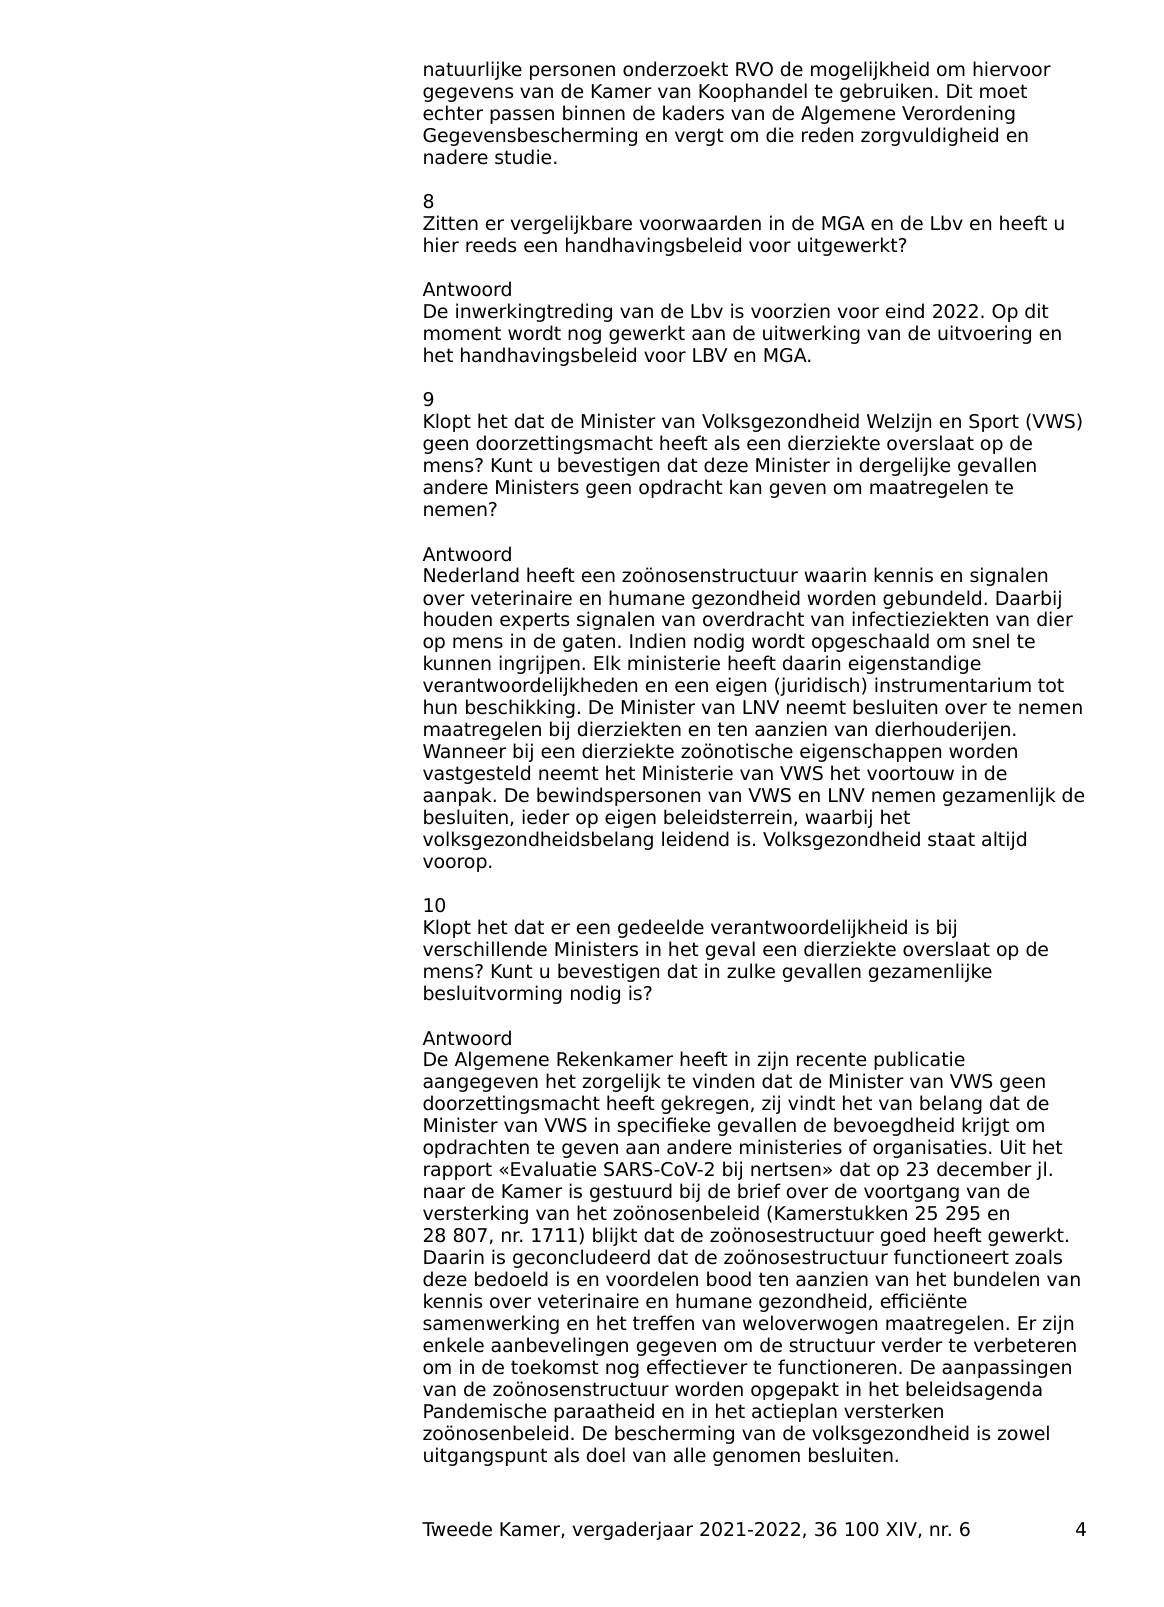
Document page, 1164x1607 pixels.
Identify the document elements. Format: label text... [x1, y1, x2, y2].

text Nederland heeft een zoönosenstructuur waarin kennis en signalen over veterinaire en humane gezondheid worden gebundeld. Daarbij houden experts signalen van overdracht van infectieziekten van dier op mens in de gaten. Indien nodig wordt opgeschaald om snel te kunnen ingrijpen. Elk ministerie heeft daarin eigenstandige verantwoordelijkheden en een eigen (juridisch) instrumentarium tot hun beschikking. De Minister van LNV neemt besluiten over te nemen maatregelen bij dierziekten en ten aanzien van dierhouderijen. Wanneer bij een dierziekte zoönotische eigenschappen worden vastgesteld neemt het Ministerie van VWS het voortouw in de aanpak. De bewindspersonen van VWS en LNV nemen gezamenlijk de besluiten, ieder op eigen beleidsterrein, waarbij het volksgezondheidsbelang leidend is. Volksgezondheid staat altijd voorop. [422, 565, 1087, 873]
text 9 [422, 389, 1087, 411]
text Antwoord [422, 279, 1087, 301]
text Antwoord [422, 1027, 1087, 1049]
text De inwerkingtreding van de Lbv is voorzien voor eind 2022. Op dit moment wordt nog gewerkt aan de uitwerking van de uitvoering en het handhavingsbeleid voor LBV en MGA. [422, 301, 1087, 367]
text De Algemene Rekenkamer heeft in zijn recente publicatie aangegeven het zorgelijk te vinden dat de Minister van VWS geen doorzettingsmacht heeft gekregen, zij vindt het van belang dat de Minister van VWS in specifieke gevallen de bevoegdheid krijgt om opdrachten te geven aan andere ministeries of organisaties. Uit het rapport «Evaluatie SARS-CoV-2 bij nertsen» dat op 23 december jl. naar de Kamer is gestuurd bij de brief over de voortgang van de versterking van het zoönosenbeleid (Kamerstukken 25 295 en 28 807, nr. 1711) blijkt dat de zoönosestructuur goed heeft gewerkt. Daarin is geconcludeerd dat de zoönosestructuur functioneert zoals deze bedoeld is en voordelen bood ten aanzien van het bundelen van kennis over veterinaire en humane gezondheid, efficiënte samenwerking en het treffen van weloverwogen maatregelen. Er zijn enkele aanbevelingen gegeven om de structuur verder te verbeteren om in de toekomst nog effectiever te functioneren. De aanpassingen van de zoönosenstructuur worden opgepakt in het beleidsagenda Pandemische paraatheid en in het actieplan versterken zoönosenbeleid. De bescherming van de volksgezondheid is zowel uitgangspunt als doel van alle genomen besluiten. [422, 1049, 1087, 1467]
text Antwoord [422, 543, 1087, 565]
text 10 [422, 895, 1087, 917]
text natuurlijke personen onderzoekt RVO de mogelijkheid om hiervoor gegevens van de Kamer van Koophandel te gebruiken. Dit moet echter passen binnen de kaders van de Algemene Verordening Gegevensbescherming en vergt om die reden zorgvuldigheid en nadere studie. [422, 59, 1087, 169]
text 8 [422, 191, 1087, 213]
text Zitten er vergelijkbare voorwaarden in de MGA en de Lbv en heeft u hier reeds een handhavingsbeleid voor uitgewerkt? [422, 213, 1087, 257]
text Klopt het dat er een gedeelde verantwoordelijkheid is bij verschillende Ministers in het geval een dierziekte overslaat op de mens? Kunt u bevestigen dat in zulke gevallen gezamenlijke besluitvorming nodig is? [422, 917, 1087, 1005]
text Klopt het dat de Minister van Volksgezondheid Welzijn en Sport (VWS) geen doorzettingsmacht heeft als een dierziekte overslaat op de mens? Kunt u bevestigen dat deze Minister in dergelijke gevallen andere Ministers geen opdracht kan geven om maatregelen te nemen? [422, 411, 1087, 521]
